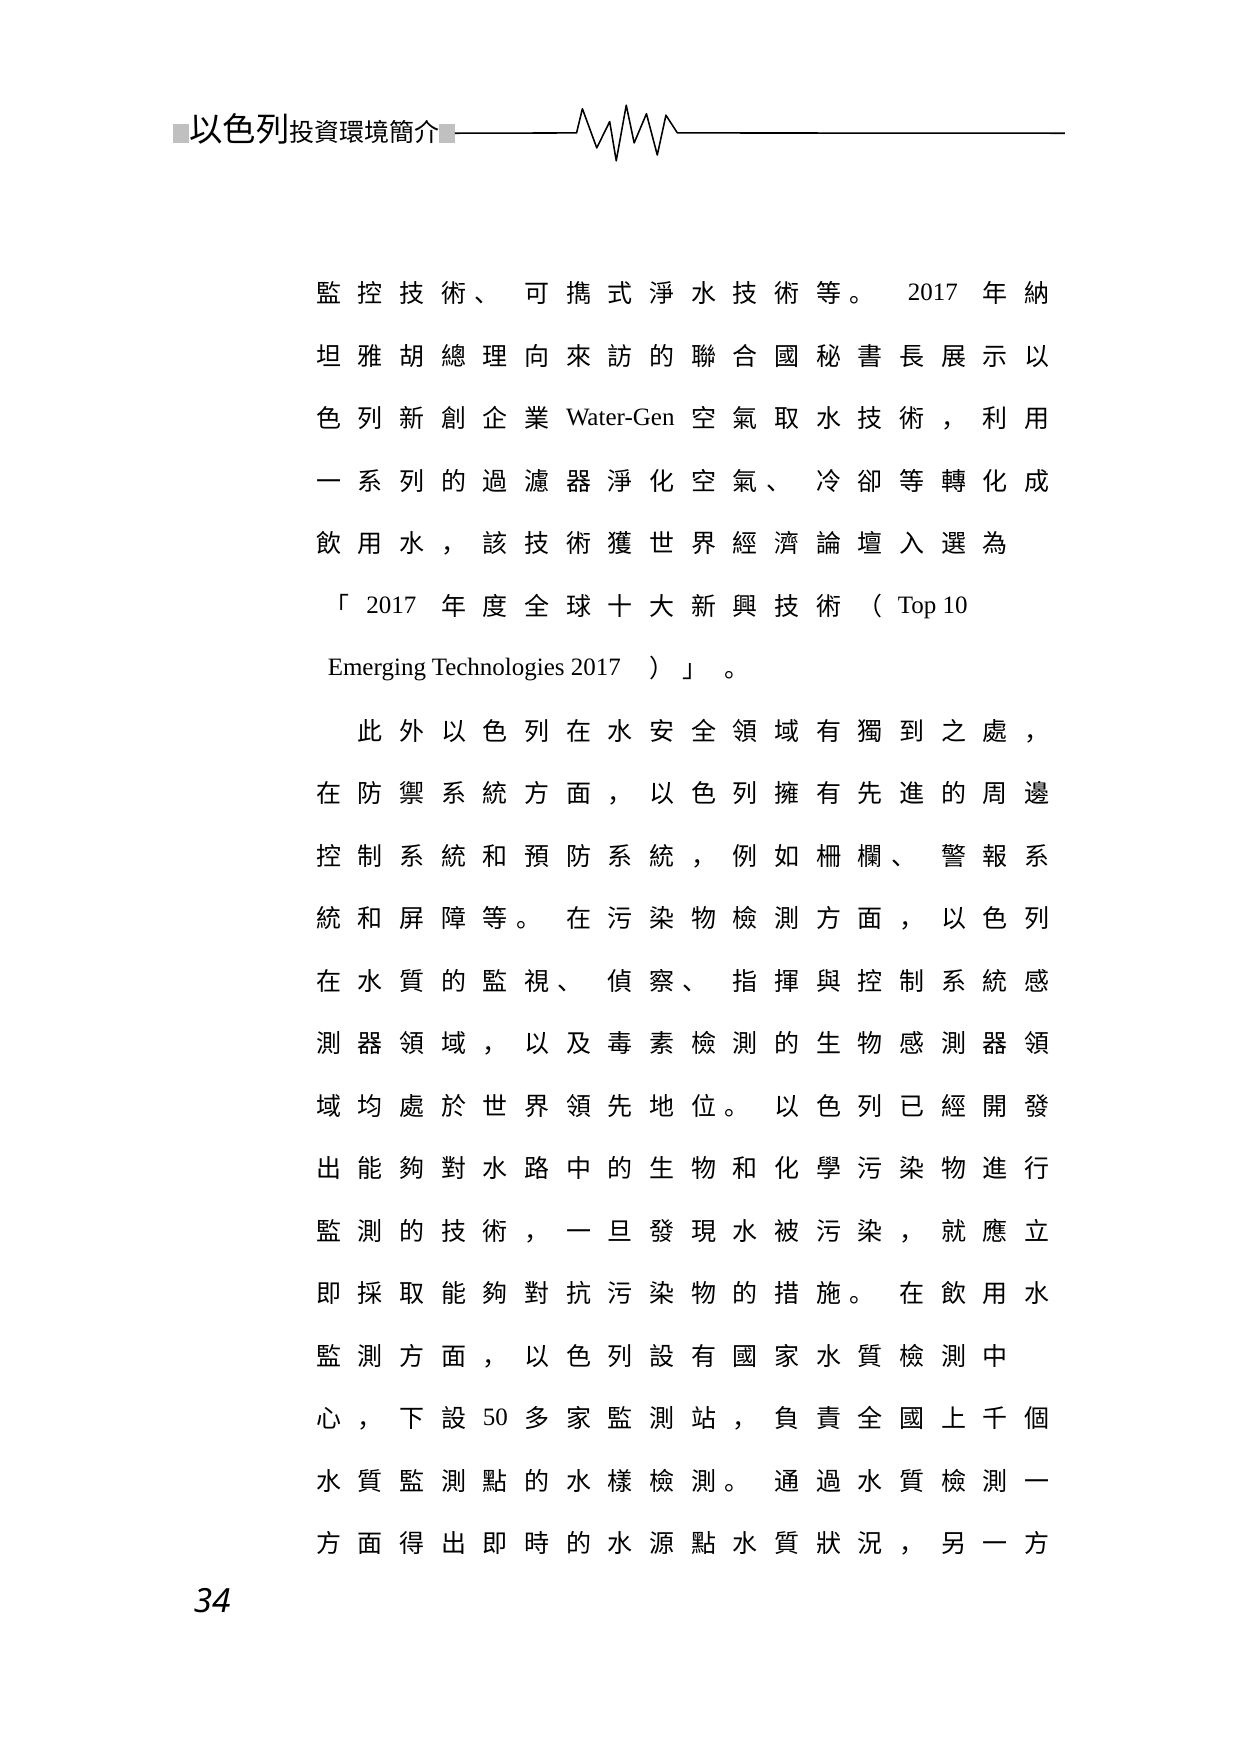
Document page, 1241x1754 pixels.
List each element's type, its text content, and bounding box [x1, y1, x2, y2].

text 監控技術、可擕式淨水技術等。2017年納坦雅胡總理向來訪的聯合國秘書長展示以色列新創企業Water-Gen空氣取水技術，利用一系列的過濾器淨化空氣、冷卻等轉化成飲用水，該技術獲世界經濟論壇入選為「2017年度全球十大新興技術（Top 10 Emerging Technologies 2017）」。 [281, 250, 1058, 688]
text 此外以色列在水安全領域有獨到之處，在防禦系統方面，以色列擁有先進的周邊控制系統和預防系統，例如柵欄、警報系統和屏障等。在污染物檢測方面，以色列在水質的監視、偵察、指揮與控制系統感測器領域，以及毒素檢測的生物感測器領域均處於世界領先地位。以色列已經開發出能夠對水路中的生物和化學污染物進行監測的技術，一旦發現水被污染，就應立即採取能夠對抗污染物的措施。在飲用水監測方面，以色列設有國家水質檢測中心，下設50多家監測站，負責全國上千個水質監測點的水樣檢測。通過水質檢測一方面得出即時的水源點水質狀況，另一方 [281, 688, 1058, 1563]
